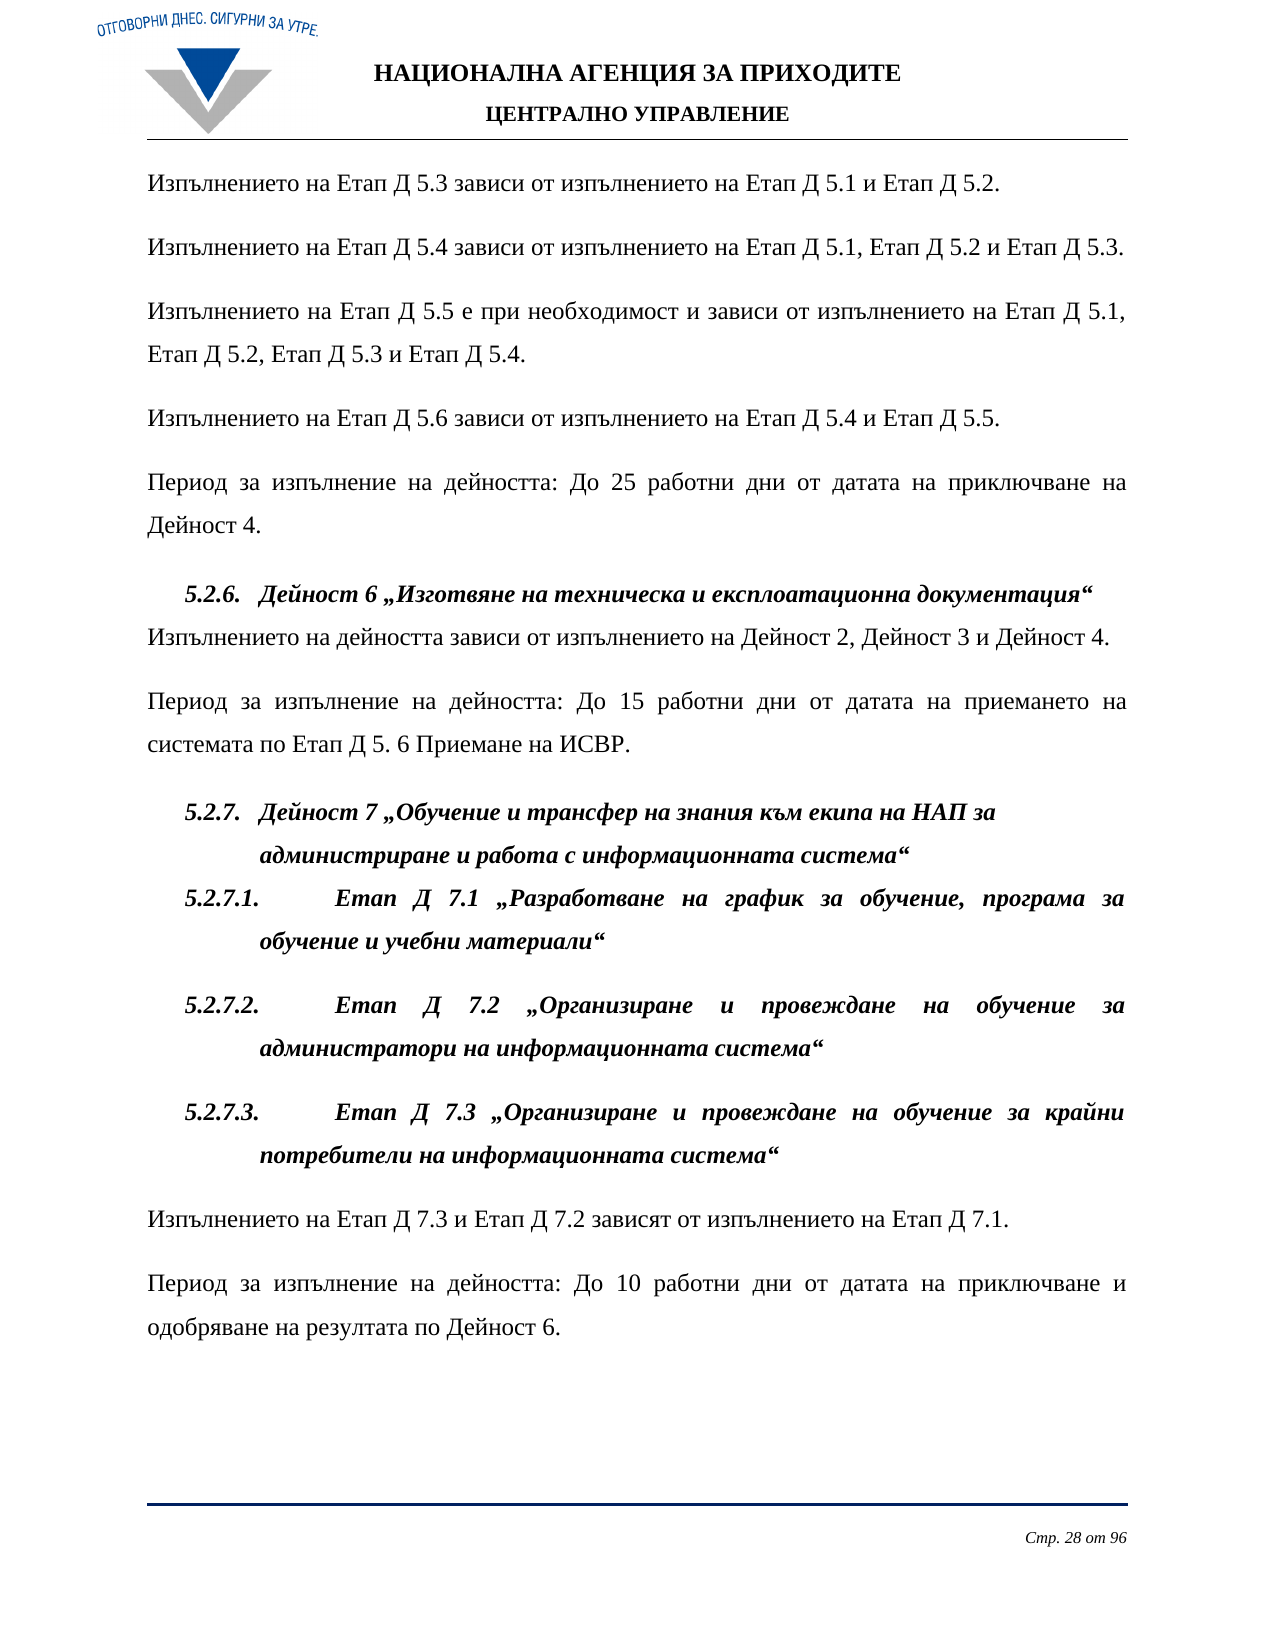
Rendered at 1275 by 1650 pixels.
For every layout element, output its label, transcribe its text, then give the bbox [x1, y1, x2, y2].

text Период за изпълнение на дейността: До 10 работни дни от датата на приключване и одобряване на резултата по Дейност 6. [147, 1268, 1128, 1340]
list Етап Д 7.3 „Организиране и провеждане на обучение за крайни потребители на информационната система“ [184, 1097, 1128, 1169]
subtitle Дейност 6 „Изготвяне на техническа и експлоатационна документация“ [184, 579, 1128, 607]
list Етап Д 7.1 „Разработване на график за обучение, програма за обучение и учебни материали“ [184, 883, 1128, 955]
list Етап Д 7.2 „Организиране и провеждане на обучение за администратори на информационната система“ [184, 990, 1128, 1062]
text Изпълнението на Етап Д 5.6 зависи от изпълнението на Етап Д 5.4 и Етап Д 5.5. [147, 403, 1128, 432]
text Изпълнението на Етап Д 5.3 зависи от изпълнението на Етап Д 5.1 и Етап Д 5.2. [147, 168, 1128, 197]
subtitle Дейност 7 „Обучение и трансфер на знания към екипа на НАП за администриране и работа с информационната система“ [184, 797, 1128, 869]
text Период за изпълнение на дейността: До 25 работни дни от датата на приключване на Дейност 4. [147, 467, 1128, 539]
text Изпълнението на Етап Д 5.4 зависи от изпълнението на Етап Д 5.1, Етап Д 5.2 и Етап Д 5.3. [147, 232, 1128, 261]
text Изпълнението на дейността зависи от изпълнението на Дейност 2, Дейност 3 и Дейност 4. [147, 622, 1128, 651]
text Изпълнението на Етап Д 7.3 и Етап Д 7.2 зависят от изпълнението на Етап Д 7.1. [147, 1204, 1128, 1233]
text Период за изпълнение на дейността: До 15 работни дни от датата на приемането на системата по Етап Д 5. 6 Приемане на ИСВР. [147, 686, 1128, 758]
text Изпълнението на Етап Д 5.5 е при необходимост и зависи от изпълнението на Етап Д 5.1, Етап Д 5.2, Етап Д 5.3 и Етап Д 5.4. [147, 296, 1128, 368]
